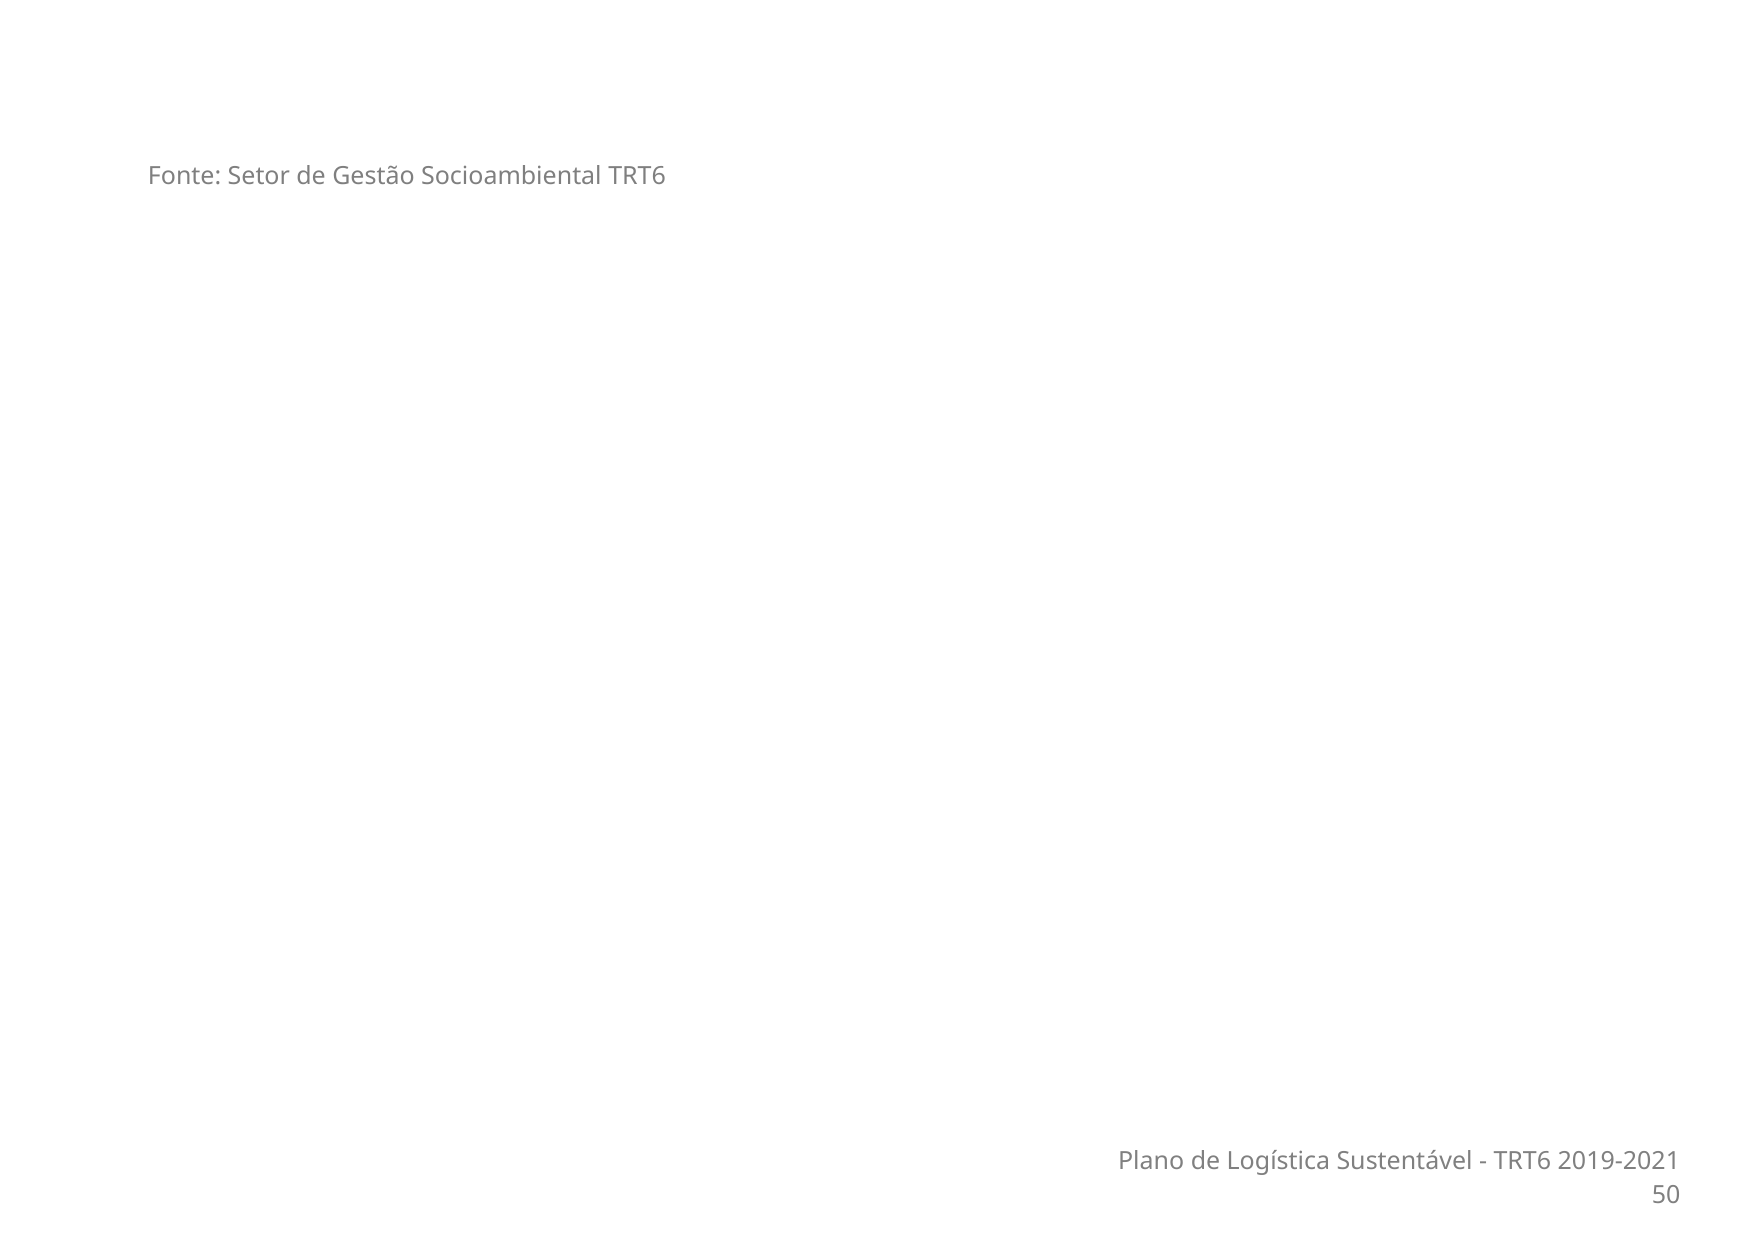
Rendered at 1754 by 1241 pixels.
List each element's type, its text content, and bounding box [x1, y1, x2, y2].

text Fonte: Setor de Gestão Socioambiental TRT6 [148, 158, 1665, 192]
